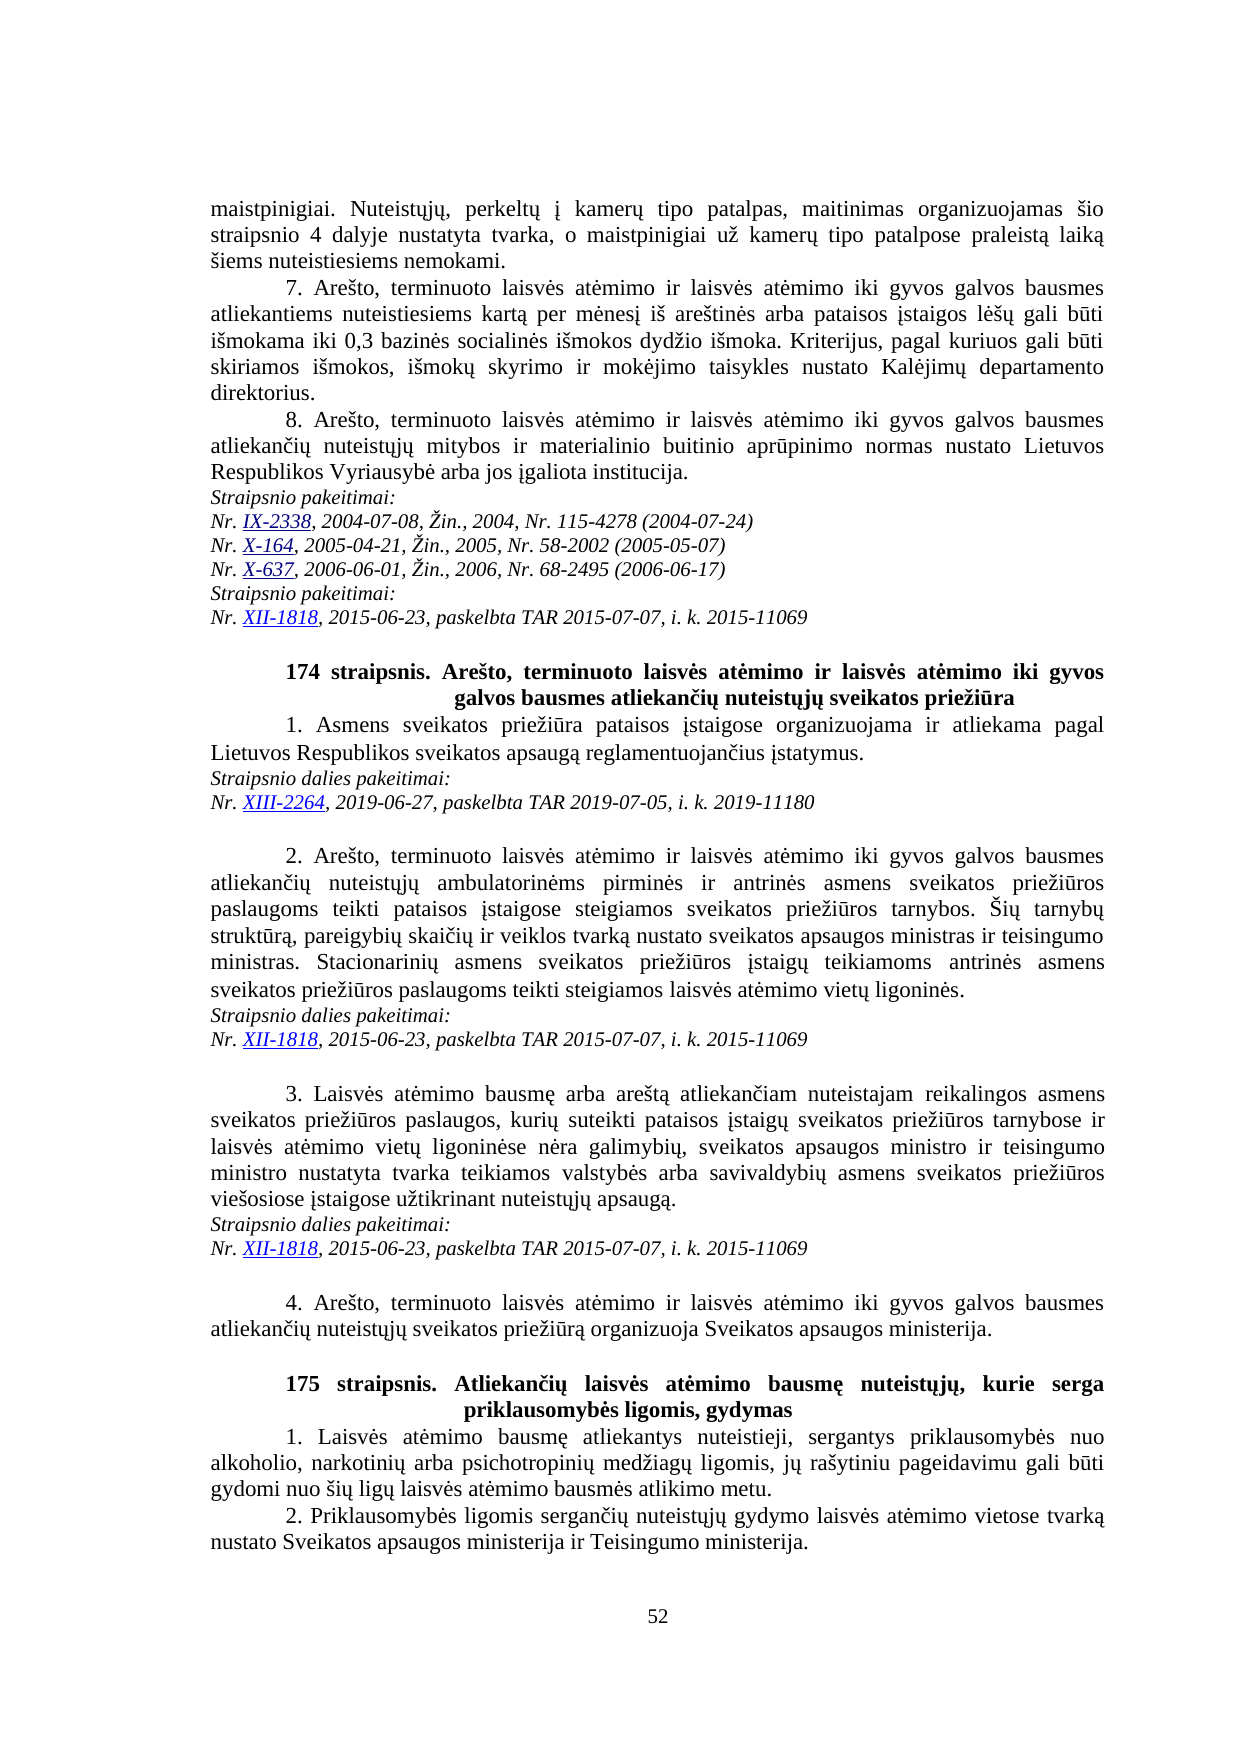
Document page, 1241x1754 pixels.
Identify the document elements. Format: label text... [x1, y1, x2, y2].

text Straipsnio dalies pakeitimai: [210, 766, 1105, 790]
text Straipsnio pakeitimai: [210, 485, 1105, 509]
text 7. Arešto, terminuoto laisvės atėmimo ir laisvės atėmimo iki gyvos galvos bausmes atliekantiems nuteistiesiems kartą per mėnesį iš areštinės arba pataisos įstaigos lėšų gali būti išmokama iki 0,3 bazinės socialinės išmokos dydžio išmoka. Kriterijus, pagal kuriuos gali būti skiriamos išmokos, išmokų skyrimo ir mokėjimo taisykles nustato Kalėjimų departamento direktorius. [210, 274, 1105, 406]
text 1. Laisvės atėmimo bausmę atliekantys nuteistieji, sergantys priklausomybės nuo alkoholio, narkotinių arba psichotropinių medžiagų ligomis, jų rašytiniu pageidavimu gali būti gydomi nuo šių ligų laisvės atėmimo bausmės atlikimo metu. [210, 1423, 1105, 1502]
text Nr. X-164, 2005-04-21, Žin., 2005, Nr. 58-2002 (2005-05-07) [210, 533, 1105, 557]
text Straipsnio dalies pakeitimai: [210, 1212, 1105, 1236]
text Nr. IX-2338, 2004-07-08, Žin., 2004, Nr. 115-4278 (2004-07-24) [210, 509, 1105, 533]
text 1. Asmens sveikatos priežiūra pataisos įstaigose organizuojama ir atliekama pagal Lietuvos Respublikos sveikatos apsaugą reglamentuojančius įstatymus. [210, 711, 1105, 766]
text 174 straipsnis. Arešto, terminuoto laisvės atėmimo ir laisvės atėmimo iki gyvos galvos bausmes atliekančių nuteistųjų sveikatos priežiūra [285, 658, 1105, 711]
text Nr. XIII-2264, 2019-06-27, paskelbta TAR 2019-07-05, i. k. 2019-11180 [210, 790, 1105, 814]
text Nr. X-637, 2006-06-01, Žin., 2006, Nr. 68-2495 (2006-06-17) [210, 557, 1105, 581]
text 3. Laisvės atėmimo bausmę arba areštą atliekančiam nuteistajam reikalingos asmens sveikatos priežiūros paslaugos, kurių suteikti pataisos įstaigų sveikatos priežiūros tarnybose ir laisvės atėmimo vietų ligoninėse nėra galimybių, sveikatos apsaugos ministro ir teisingumo ministro nustatyta tvarka teikiamos valstybės arba savivaldybių asmens sveikatos priežiūros viešosiose įstaigose užtikrinant nuteistųjų apsaugą. [210, 1080, 1105, 1212]
text Nr. XII-1818, 2015-06-23, paskelbta TAR 2015-07-07, i. k. 2015-11069 [210, 1027, 1105, 1051]
text Nr. XII-1818, 2015-06-23, paskelbta TAR 2015-07-07, i. k. 2015-11069 [210, 1236, 1105, 1260]
text Straipsnio pakeitimai: [210, 581, 1105, 605]
text 4. Arešto, terminuoto laisvės atėmimo ir laisvės atėmimo iki gyvos galvos bausmes atliekančių nuteistųjų sveikatos priežiūrą organizuoja Sveikatos apsaugos ministerija. [210, 1289, 1105, 1341]
text 8. Arešto, terminuoto laisvės atėmimo ir laisvės atėmimo iki gyvos galvos bausmes atliekančių nuteistųjų mitybos ir materialinio buitinio aprūpinimo normas nustato Lietuvos Respublikos Vyriausybė arba jos įgaliota institucija. [210, 406, 1105, 485]
text 175 straipsnis. Atliekančių laisvės atėmimo bausmę nuteistųjų, kurie serga priklausomybės ligomis, gydymas [285, 1370, 1105, 1423]
text maistpinigiai. Nuteistųjų, perkeltų į kamerų tipo patalpas, maitinimas organizuojamas šio straipsnio 4 dalyje nustatyta tvarka, o maistpinigiai už kamerų tipo patalpose praleistą laiką šiems nuteistiesiems nemokami. [210, 195, 1105, 274]
text Straipsnio dalies pakeitimai: [210, 1003, 1105, 1027]
text 2. Arešto, terminuoto laisvės atėmimo ir laisvės atėmimo iki gyvos galvos bausmes atliekančių nuteistųjų ambulatorinėms pirminės ir antrinės asmens sveikatos priežiūros paslaugoms teikti pataisos įstaigose steigiamos sveikatos priežiūros tarnybos. Šių tarnybų struktūrą, pareigybių skaičių ir veiklos tvarką nustato sveikatos apsaugos ministras ir teisingumo ministras. Stacionarinių asmens sveikatos priežiūros įstaigų teikiamoms antrinės asmens sveikatos priežiūros paslaugoms teikti steigiamos laisvės atėmimo vietų ligoninės. [210, 843, 1105, 1003]
text Nr. XII-1818, 2015-06-23, paskelbta TAR 2015-07-07, i. k. 2015-11069 [210, 605, 1105, 629]
text 2. Priklausomybės ligomis sergančių nuteistųjų gydymo laisvės atėmimo vietose tvarką nustato Sveikatos apsaugos ministerija ir Teisingumo ministerija. [210, 1502, 1105, 1554]
